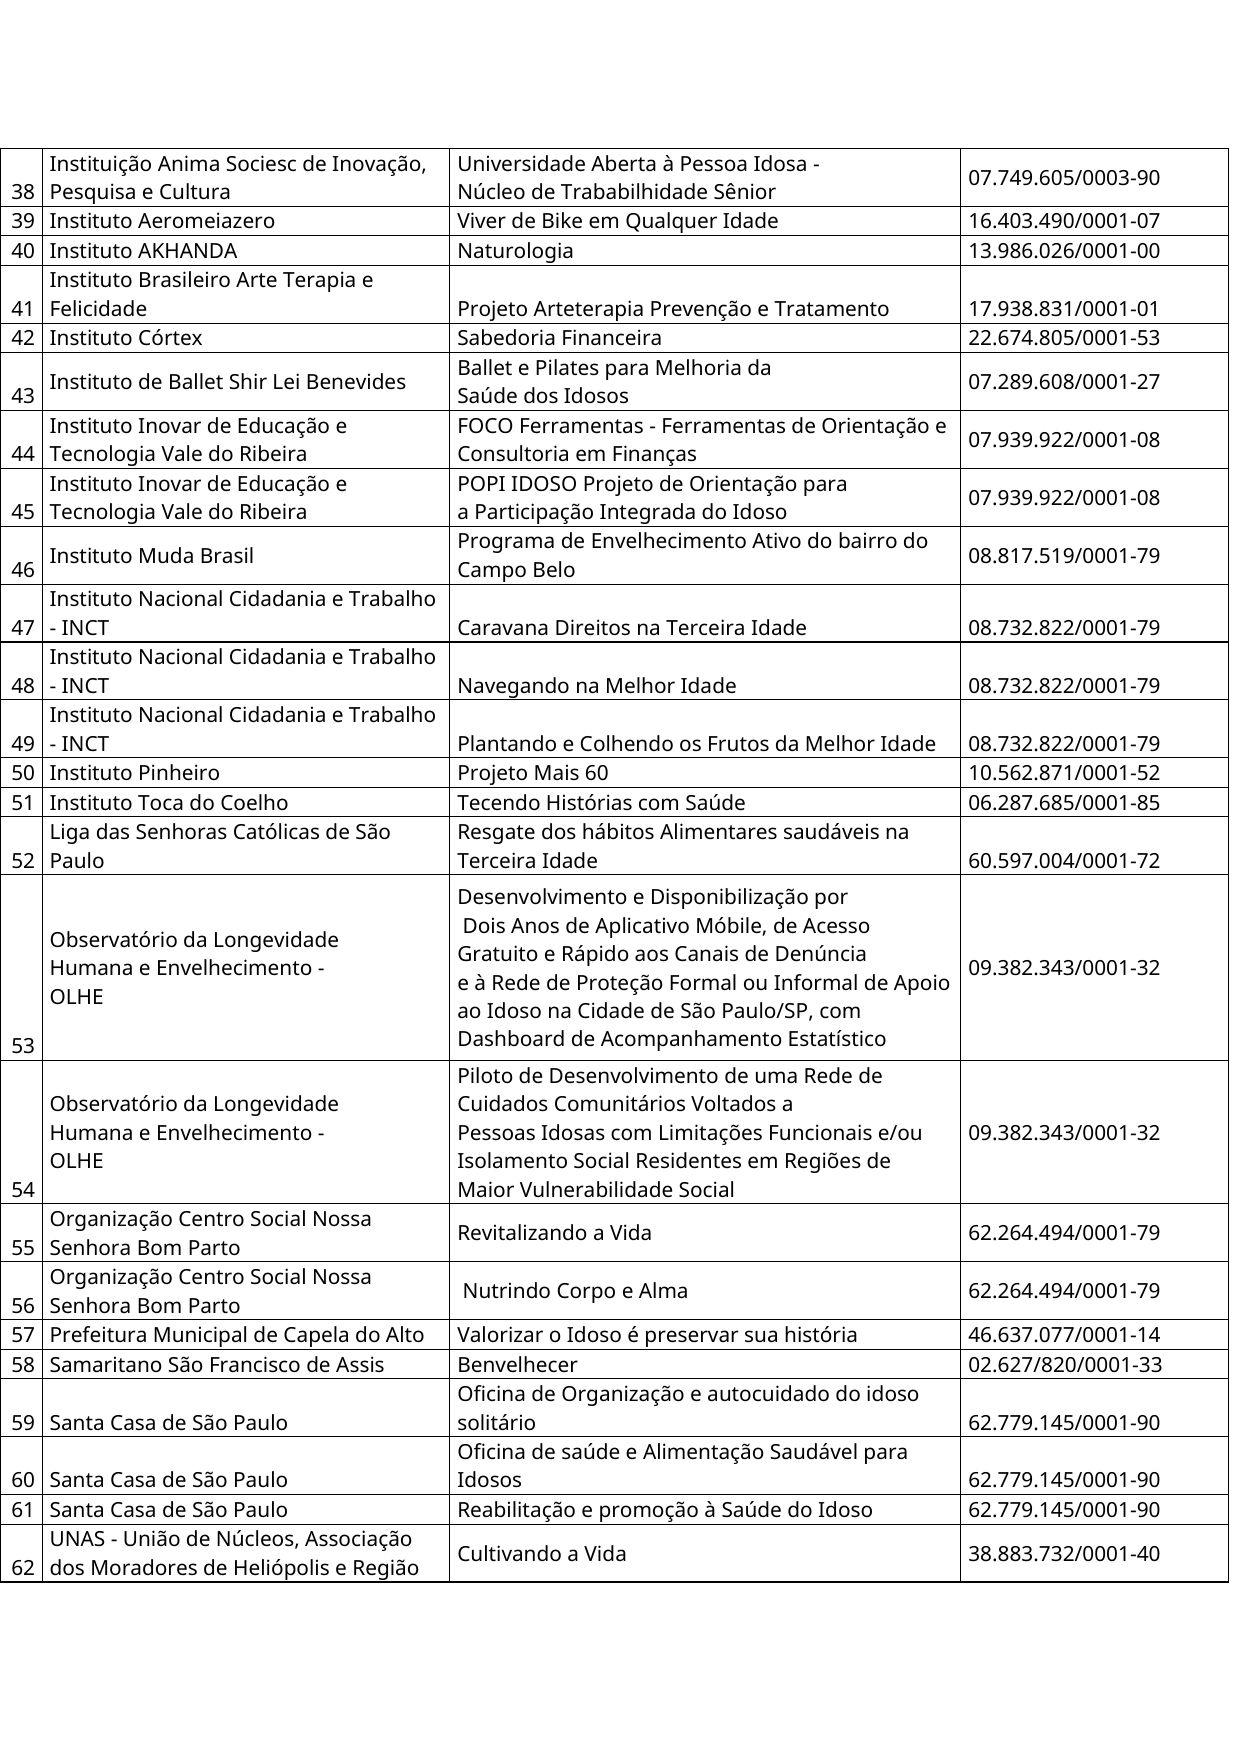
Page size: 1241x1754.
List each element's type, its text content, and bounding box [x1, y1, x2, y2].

table_cell Oficina de Organização e autocuidado do idoso solitário [450, 1379, 960, 1436]
table_cell Santa Casa de São Paulo [43, 1379, 449, 1436]
table_cell Ballet e Pilates para Melhoria da Saúde dos Idosos [450, 353, 960, 410]
table_cell 08.732.822/0001-79 [961, 585, 1228, 641]
table_cell 08.732.822/0001-79 [961, 643, 1228, 699]
table_cell 43 [1, 353, 42, 410]
table_cell Organização Centro Social Nossa Senhora Bom Parto [43, 1204, 449, 1261]
table_cell Instituto Inovar de Educação e Tecnologia Vale do Ribeira [43, 469, 449, 526]
table_cell Instituto Brasileiro Arte Terapia e Felicidade [43, 266, 449, 322]
table_cell 48 [1, 643, 42, 699]
table_cell Organização Centro Social Nossa Senhora Bom Parto [43, 1262, 449, 1319]
table_cell Instituto de Ballet Shir Lei Benevides [43, 353, 449, 410]
table_cell 09.382.343/0001-32 [961, 1061, 1228, 1203]
table_cell Instituto Toca do Coelho [43, 788, 449, 816]
table_cell 45 [1, 469, 42, 526]
table_cell 10.562.871/0001-52 [961, 758, 1228, 787]
table_cell 61 [1, 1495, 42, 1523]
table_cell 08.817.519/0001-79 [961, 527, 1228, 583]
table_cell 60.597.004/0001-72 [961, 817, 1228, 874]
table_cell Valorizar o Idoso é preservar sua história [450, 1320, 960, 1349]
table_cell 47 [1, 585, 42, 641]
table_cell Instituto Nacional Cidadania e Trabalho - INCT [43, 643, 449, 699]
table_cell Instituto Nacional Cidadania e Trabalho - INCT [43, 700, 449, 757]
table_cell Instituto Córtex [43, 324, 449, 352]
table_cell Observatório da Longevidade Humana e Envelhecimento - OLHE [43, 1061, 449, 1203]
table_cell Programa de Envelhecimento Ativo do bairro do Campo Belo [450, 527, 960, 583]
table_cell Benvelhecer [450, 1350, 960, 1378]
table_cell 38.883.732/0001-40 [961, 1525, 1228, 1581]
table_cell 44 [1, 411, 42, 468]
table_cell 62 [1, 1525, 42, 1581]
table_cell Instituto Muda Brasil [43, 527, 449, 583]
table_cell 39 [1, 207, 42, 235]
table_cell 42 [1, 324, 42, 352]
table_cell Revitalizando a Vida [450, 1204, 960, 1261]
table_cell Universidade Aberta à Pessoa Idosa - Núcleo de Trababilhidade Sênior [450, 149, 960, 206]
table_cell Tecendo Histórias com Saúde [450, 788, 960, 816]
table_cell 59 [1, 1379, 42, 1436]
table_cell Sabedoria Financeira [450, 324, 960, 352]
table_cell 02.627/820/0001-33 [961, 1350, 1228, 1378]
table_cell 13.986.026/0001-00 [961, 236, 1228, 264]
table_cell 16.403.490/0001-07 [961, 207, 1228, 235]
table_cell 07.939.922/0001-08 [961, 411, 1228, 468]
table_cell Desenvolvimento e Disponibilização por Dois Anos de Aplicativo Móbile, de Acesso Gratuito e Rápido aos Canais de Denúncia e à Rede de Proteção Formal ou Informal de Apoio ao Idoso na Cidade de São Paulo/SP, com Dashboard de Acompanhamento Estatístico [450, 875, 960, 1060]
table_cell Nutrindo Corpo e Alma [450, 1262, 960, 1319]
table_cell 56 [1, 1262, 42, 1319]
table_cell 06.287.685/0001-85 [961, 788, 1228, 816]
table_cell 57 [1, 1320, 42, 1349]
table_cell Viver de Bike em Qualquer Idade [450, 207, 960, 235]
table_cell Prefeitura Municipal de Capela do Alto [43, 1320, 449, 1349]
table_cell 17.938.831/0001-01 [961, 266, 1228, 322]
table_cell POPI IDOSO Projeto de Orientação para a Participação Integrada do Idoso [450, 469, 960, 526]
table_cell 07.939.922/0001-08 [961, 469, 1228, 526]
table_cell Observatório da Longevidade Humana e Envelhecimento - OLHE [43, 875, 449, 1060]
table_cell 62.264.494/0001-79 [961, 1262, 1228, 1319]
table_cell Navegando na Melhor Idade [450, 643, 960, 699]
table_cell 22.674.805/0001-53 [961, 324, 1228, 352]
table_cell Santa Casa de São Paulo [43, 1495, 449, 1523]
table_cell Projeto Mais 60 [450, 758, 960, 787]
table_cell 40 [1, 236, 42, 264]
table_cell Cultivando a Vida [450, 1525, 960, 1581]
table_cell Piloto de Desenvolvimento de uma Rede de Cuidados Comunitários Voltados a Pessoas Idosas com Limitações Funcionais e/ou Isolamento Social Residentes em Regiões de Maior Vulnerabilidade Social [450, 1061, 960, 1203]
table_cell Naturologia [450, 236, 960, 264]
table_cell 50 [1, 758, 42, 787]
table_cell 07.749.605/0003-90 [961, 149, 1228, 206]
table_cell 60 [1, 1437, 42, 1494]
table_cell Reabilitação e promoção à Saúde do Idoso [450, 1495, 960, 1523]
table_cell Caravana Direitos na Terceira Idade [450, 585, 960, 641]
table_cell 53 [1, 875, 42, 1060]
table_cell Plantando e Colhendo os Frutos da Melhor Idade [450, 700, 960, 757]
table_cell 38 [1, 149, 42, 206]
table_cell Samaritano São Francisco de Assis [43, 1350, 449, 1378]
table_cell 62.779.145/0001-90 [961, 1379, 1228, 1436]
table_cell Liga das Senhoras Católicas de São Paulo [43, 817, 449, 874]
table_cell 46.637.077/0001-14 [961, 1320, 1228, 1349]
table_cell 46 [1, 527, 42, 583]
table_cell 62.779.145/0001-90 [961, 1495, 1228, 1523]
table_cell 49 [1, 700, 42, 757]
table_cell Resgate dos hábitos Alimentares saudáveis na Terceira Idade [450, 817, 960, 874]
table_cell Santa Casa de São Paulo [43, 1437, 449, 1494]
table_cell 52 [1, 817, 42, 874]
table_cell 58 [1, 1350, 42, 1378]
table_cell Instituição Anima Sociesc de Inovação, Pesquisa e Cultura [43, 149, 449, 206]
table_cell Instituto Aeromeiazero [43, 207, 449, 235]
table_cell FOCO Ferramentas - Ferramentas de Orientação e Consultoria em Finanças [450, 411, 960, 468]
table_cell Instituto Nacional Cidadania e Trabalho - INCT [43, 585, 449, 641]
table_cell 08.732.822/0001-79 [961, 700, 1228, 757]
table_cell 51 [1, 788, 42, 816]
table_cell UNAS - União de Núcleos, Associação dos Moradores de Heliópolis e Região [43, 1525, 449, 1581]
table_cell Oficina de saúde e Alimentação Saudável para Idosos [450, 1437, 960, 1494]
table_cell 41 [1, 266, 42, 322]
table_cell Instituto Pinheiro [43, 758, 449, 787]
table_cell 62.779.145/0001-90 [961, 1437, 1228, 1494]
table_cell 09.382.343/0001-32 [961, 875, 1228, 1060]
table_cell 55 [1, 1204, 42, 1261]
table_cell Instituto AKHANDA [43, 236, 449, 264]
table_cell 07.289.608/0001-27 [961, 353, 1228, 410]
table_cell Projeto Arteterapia Prevenção e Tratamento [450, 266, 960, 322]
table_cell Instituto Inovar de Educação e Tecnologia Vale do Ribeira [43, 411, 449, 468]
table_cell 62.264.494/0001-79 [961, 1204, 1228, 1261]
table_cell 54 [1, 1061, 42, 1203]
